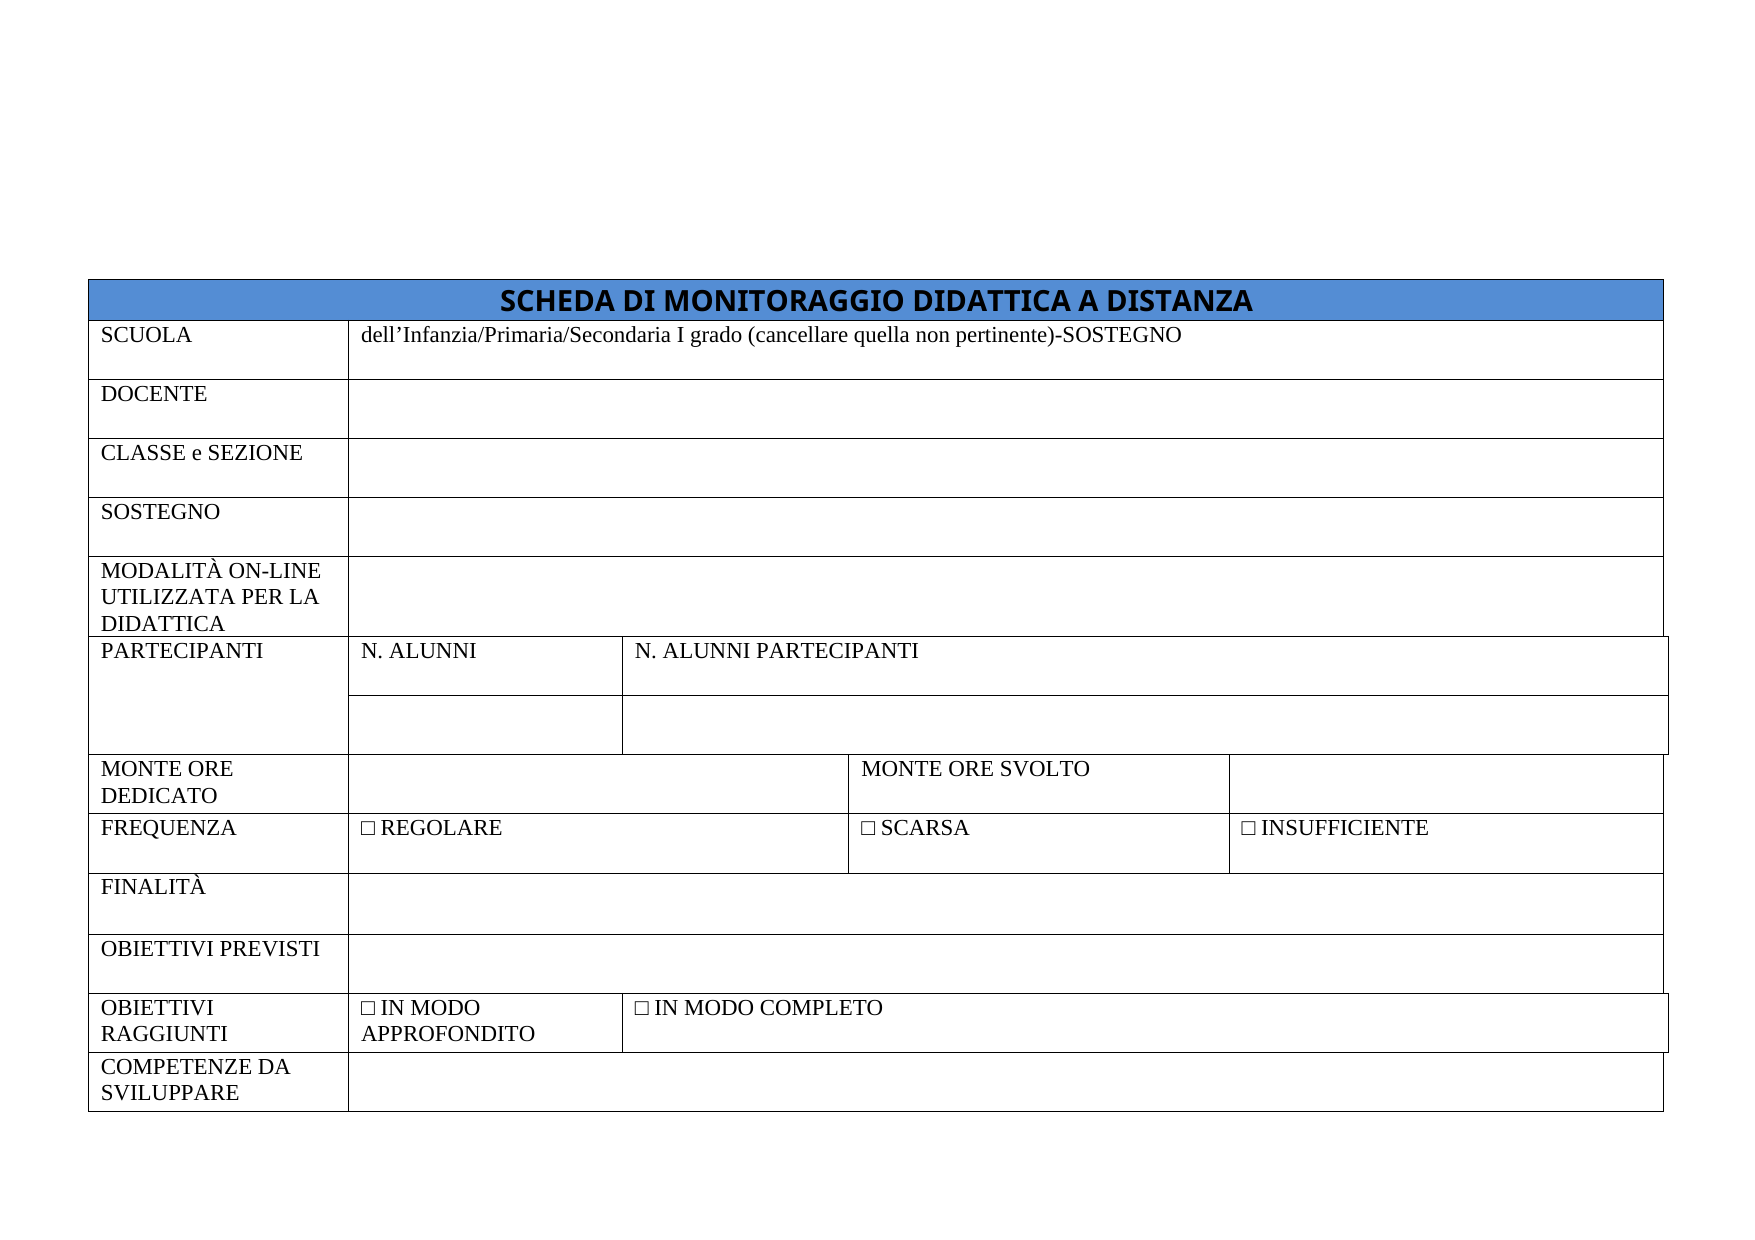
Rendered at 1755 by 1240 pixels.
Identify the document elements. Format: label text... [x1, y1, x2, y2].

table_cell [349, 696, 622, 754]
table_cell OBIETTIVI PREVISTI [89, 935, 348, 993]
table_header [1664, 279, 1668, 320]
table_cell [349, 380, 1663, 438]
table_cell [349, 498, 1663, 556]
table_cell [1664, 438, 1668, 497]
table_cell COMPETENZE DA SVILUPPARE [89, 1053, 348, 1111]
table_cell N. ALUNNI [349, 637, 622, 695]
table_cell [1664, 556, 1668, 636]
table_cell OBIETTIVI RAGGIUNTI [89, 994, 348, 1052]
table_cell [1230, 755, 1663, 813]
table_cell [623, 696, 1668, 754]
table_cell [349, 874, 1663, 934]
table_cell [349, 557, 1663, 636]
table_cell [1664, 1053, 1668, 1111]
table_cell MONTE ORE DEDICATO [89, 755, 348, 813]
table_cell □ INSUFFICIENTE [1230, 814, 1663, 872]
table_cell [1664, 320, 1668, 379]
table_cell [349, 755, 848, 813]
table_cell MONTE ORE SVOLTO [849, 755, 1229, 813]
table_cell N. ALUNNI PARTECIPANTI [623, 637, 1668, 695]
table_cell □ REGOLARE [349, 814, 848, 872]
table_cell [349, 439, 1663, 497]
table_cell [1664, 379, 1668, 438]
table_cell [349, 935, 1663, 993]
table_cell [1664, 497, 1668, 556]
table_cell PARTECIPANTI [89, 637, 348, 754]
table_cell dell’Infanzia/Primaria/Secondaria I grado (cancellare quella non pertinente)-SOSTEGNO [349, 321, 1663, 379]
table_cell □ IN MODO APPROFONDITO [349, 994, 622, 1052]
table_cell [1664, 813, 1668, 872]
table_cell FINALITÀ [89, 874, 348, 934]
table_cell SOSTEGNO [89, 498, 348, 556]
table_cell DOCENTE [89, 380, 348, 438]
table_cell □ IN MODO COMPLETO [623, 994, 1668, 1052]
table_cell [1664, 873, 1668, 934]
table_cell [1664, 934, 1668, 993]
table_cell SCUOLA [89, 321, 348, 379]
table_cell FREQUENZA [89, 814, 348, 872]
table_cell [1664, 755, 1668, 813]
table_cell CLASSE e SEZIONE [89, 439, 348, 497]
table_cell [349, 1053, 1663, 1111]
table_cell MODALITÀ ON-LINE UTILIZZATA PER LA DIDATTICA [89, 557, 348, 636]
table_header SCHEDA DI MONITORAGGIO DIDATTICA A DISTANZA [89, 280, 1663, 320]
table_cell □ SCARSA [849, 814, 1229, 872]
